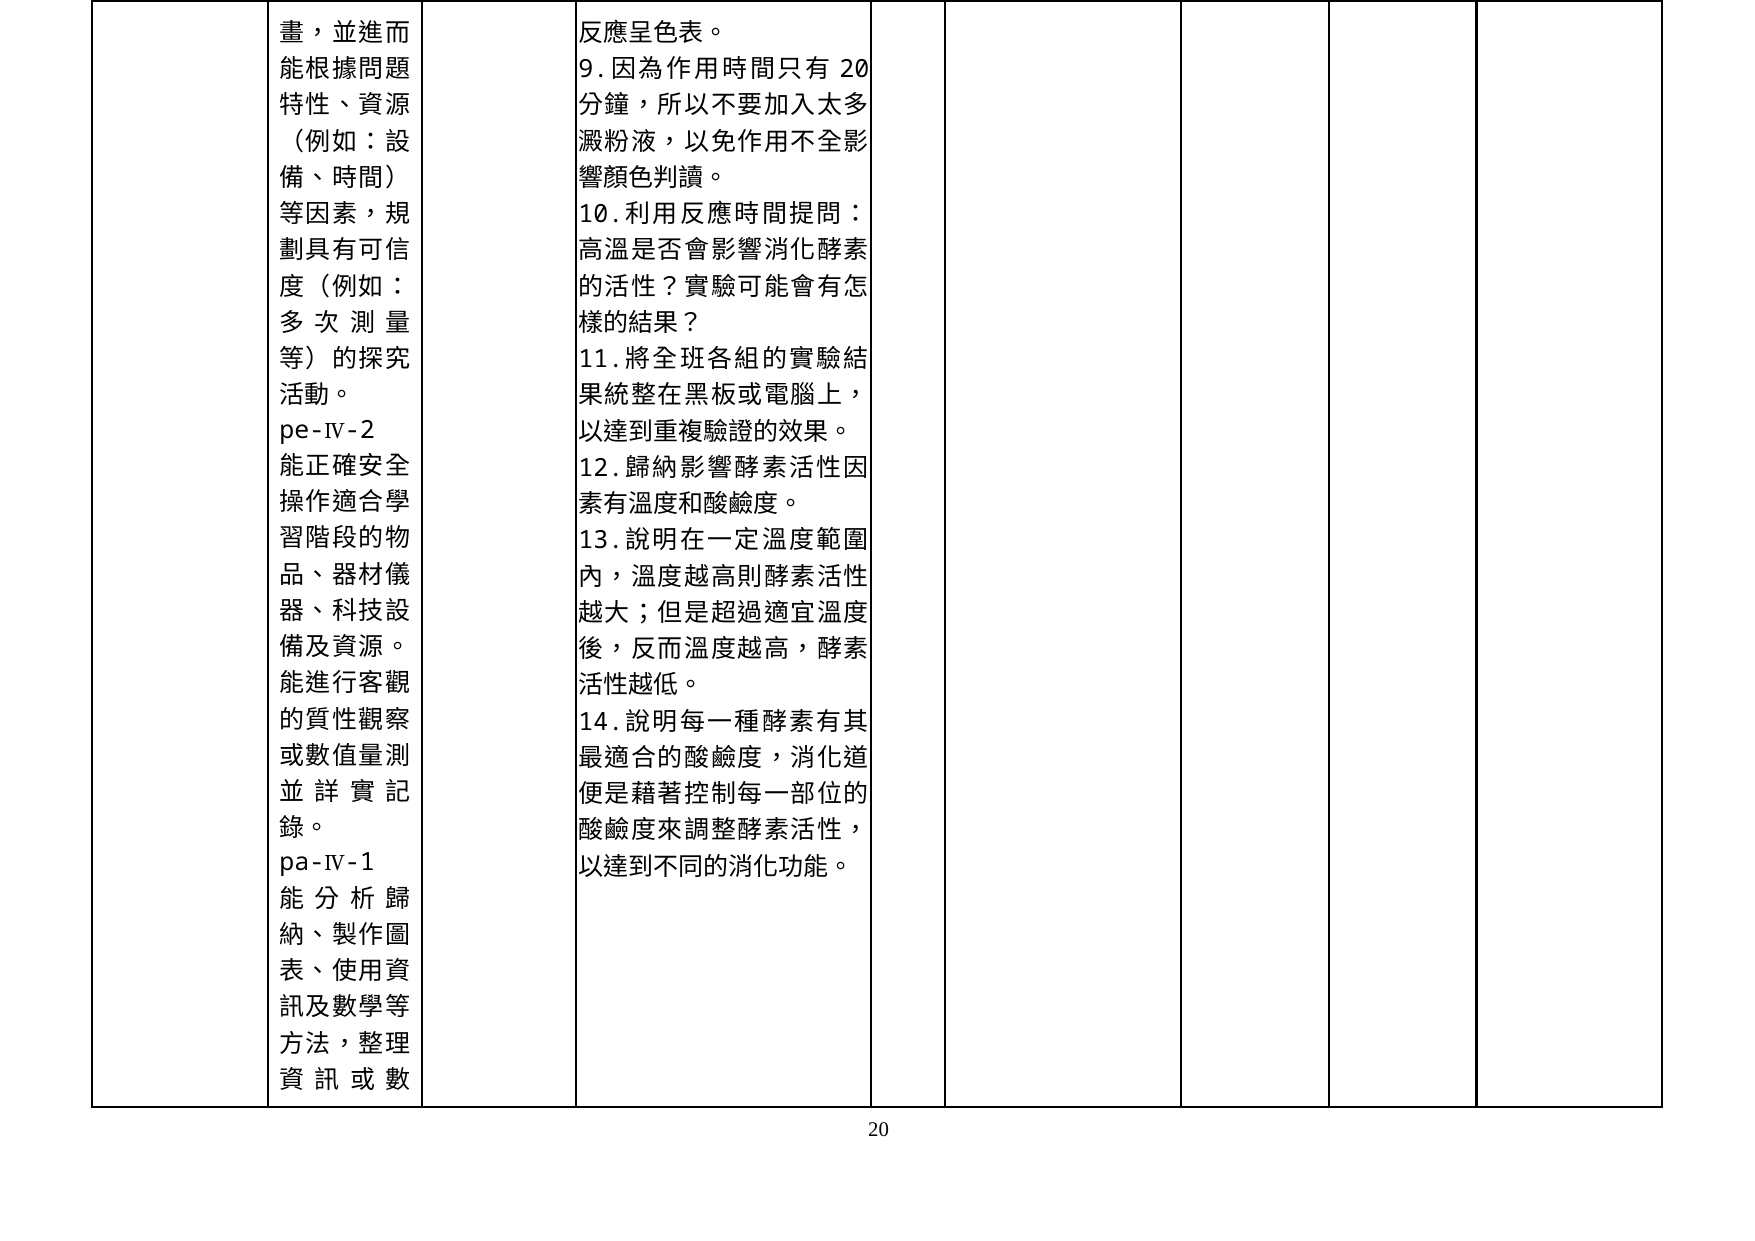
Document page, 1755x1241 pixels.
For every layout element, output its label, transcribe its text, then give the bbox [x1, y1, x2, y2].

table_cell [946, 2, 1180, 1106]
table_cell [872, 2, 944, 1106]
table_cell [93, 2, 267, 1106]
table_cell [1478, 2, 1661, 1106]
table_cell 反應呈色表。 9.因為作用時間只有20分鐘，所以不要加入太多澱粉液，以免作用不全影響顏色判讀。 10.利用反應時間提問：高溫是否會影響消化酵素的活性？實驗可能會有怎樣的結果？ 11.將全班各組的實驗結果統整在黑板或電腦上，以達到重複驗證的效果。 12.歸納影響酵素活性因素有溫度和酸鹼度。 13.說明在一定溫度範圍內，溫度越高則酵素活性越大；但是超過適宜溫度後，反而溫度越高，酵素活性越低。 14.說明每一種酵素有其最適合的酸鹼度，消化道便是藉著控制每一部位的酸鹼度來調整酵素活性，以達到不同的消化功能。 [577, 2, 870, 1106]
table_cell 畫，並進而能根據問題特性、資源（例如：設備、時間）等因素，規劃具有可信度（例如：多次測量等）的探究活動。 pe-Ⅳ-2 能正確安全操作適合學習階段的物品、器材儀器、科技設備及資源。能進行客觀的質性觀察或數值量測並詳實記錄。 pa-Ⅳ-1 能分析歸納、製作圖表、使用資訊及數學等方法，整理資訊或數 [269, 2, 421, 1106]
table_cell [423, 2, 575, 1106]
table_cell [1182, 2, 1328, 1106]
table_cell [1330, 2, 1475, 1106]
